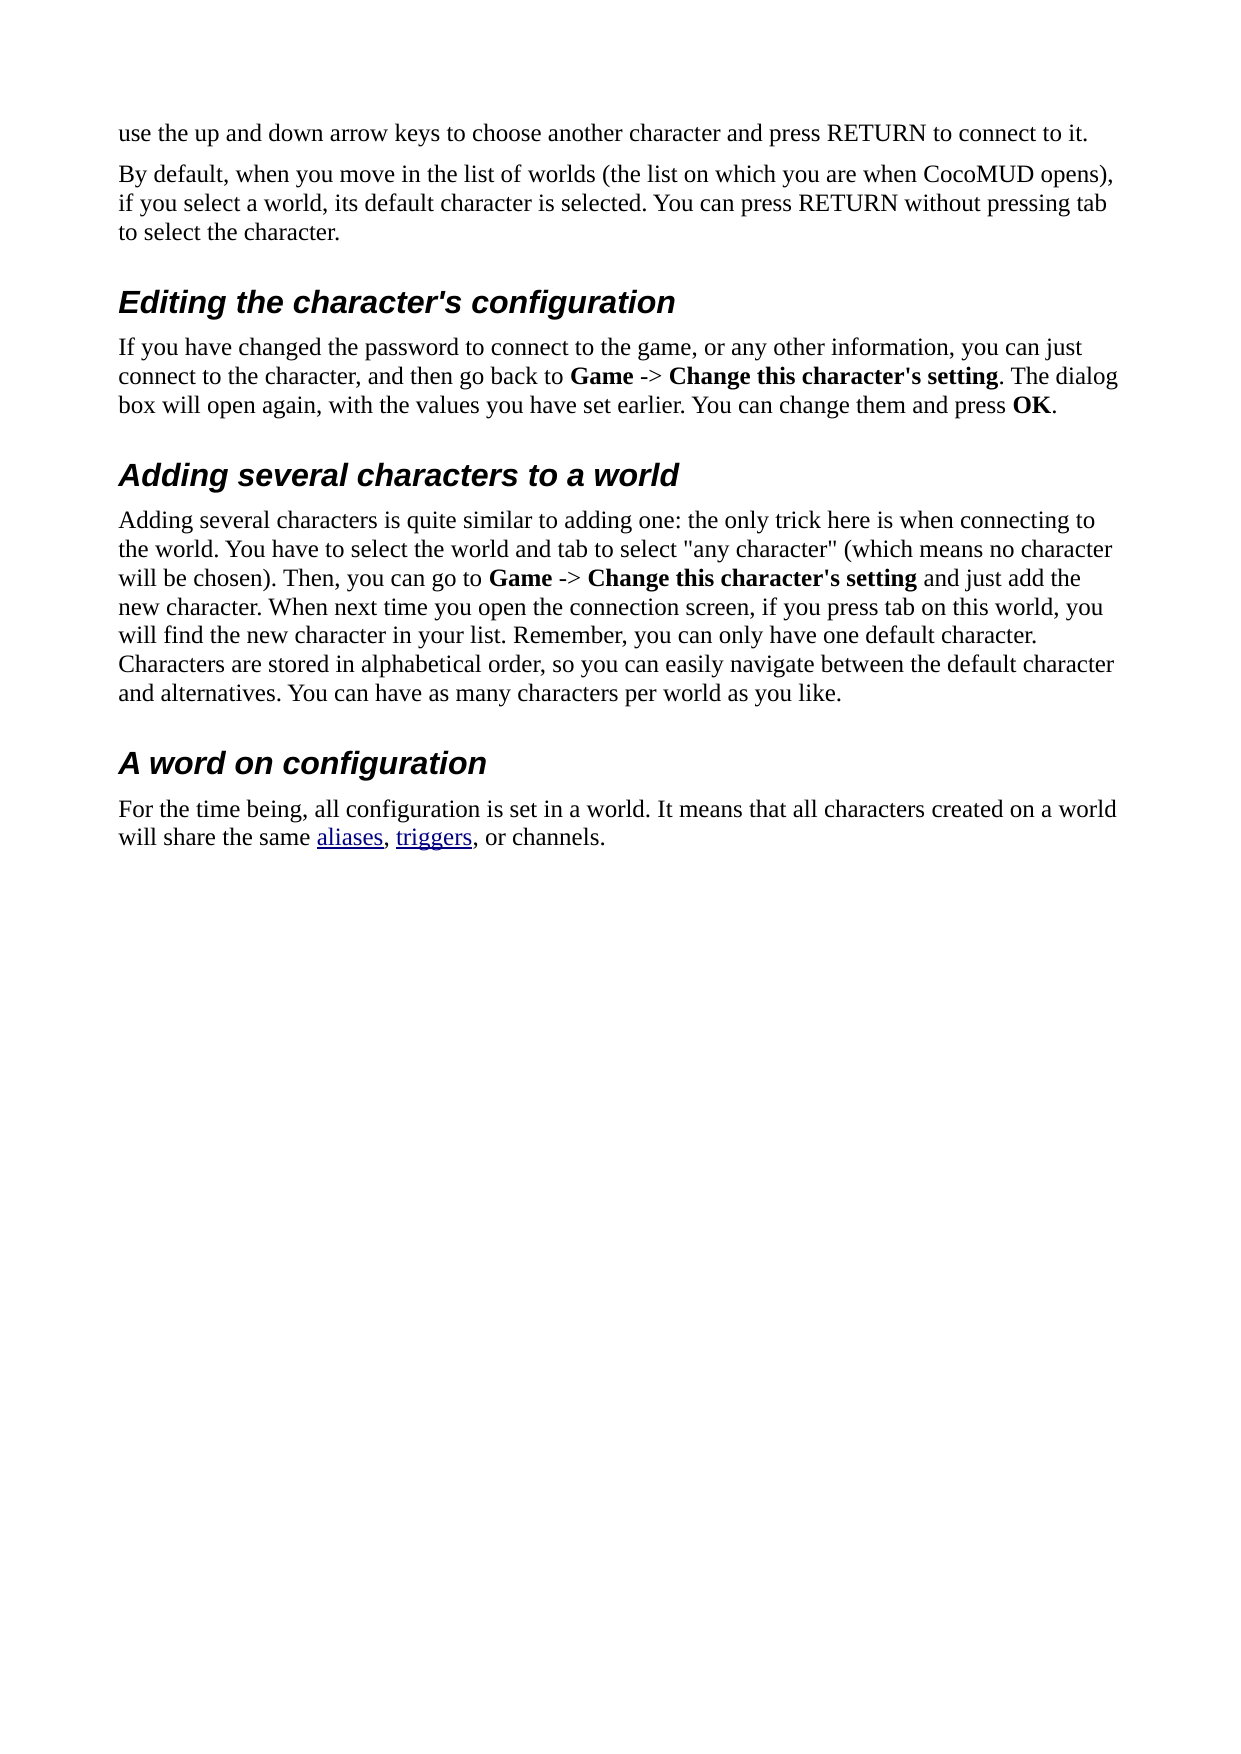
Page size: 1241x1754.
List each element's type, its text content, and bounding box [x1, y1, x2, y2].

text use the up and down arrow keys to choose another character and press RETURN to connect to it. [118, 118, 1122, 147]
text For the time being, all configuration is set in a world. It means that all characters created on a world will share the same aliases, triggers, or channels. [118, 794, 1122, 851]
text Adding several characters is quite similar to adding one: the only trick here is when connecting to the world. You have to select the world and tab to select "any character" (which means no character will be chosen). Then, you can go to Game -> Change this character's setting and just add the new character. When next time you open the connection screen, if you press tab on this world, you will find the new character in your list. Remember, you can only have one default character. Characters are stored in alphabetical order, so you can easily navigate between the default character and alternatives. You can have as many characters per world as you like. [118, 506, 1122, 707]
subtitle Editing the character's configuration [118, 283, 1122, 320]
subtitle Adding several characters to a world [118, 456, 1122, 493]
subtitle A word on configuration [118, 744, 1122, 781]
text If you have changed the password to connect to the game, or any other information, you can just connect to the character, and then go back to Game -> Change this character's setting. The dialog box will open again, with the values you have set earlier. You can change them and press OK. [118, 332, 1122, 419]
text By default, when you move in the list of worlds (the list on which you are when CocoMUD opens), if you select a world, its default character is selected. You can press RETURN without pressing tab to select the character. [118, 159, 1122, 246]
